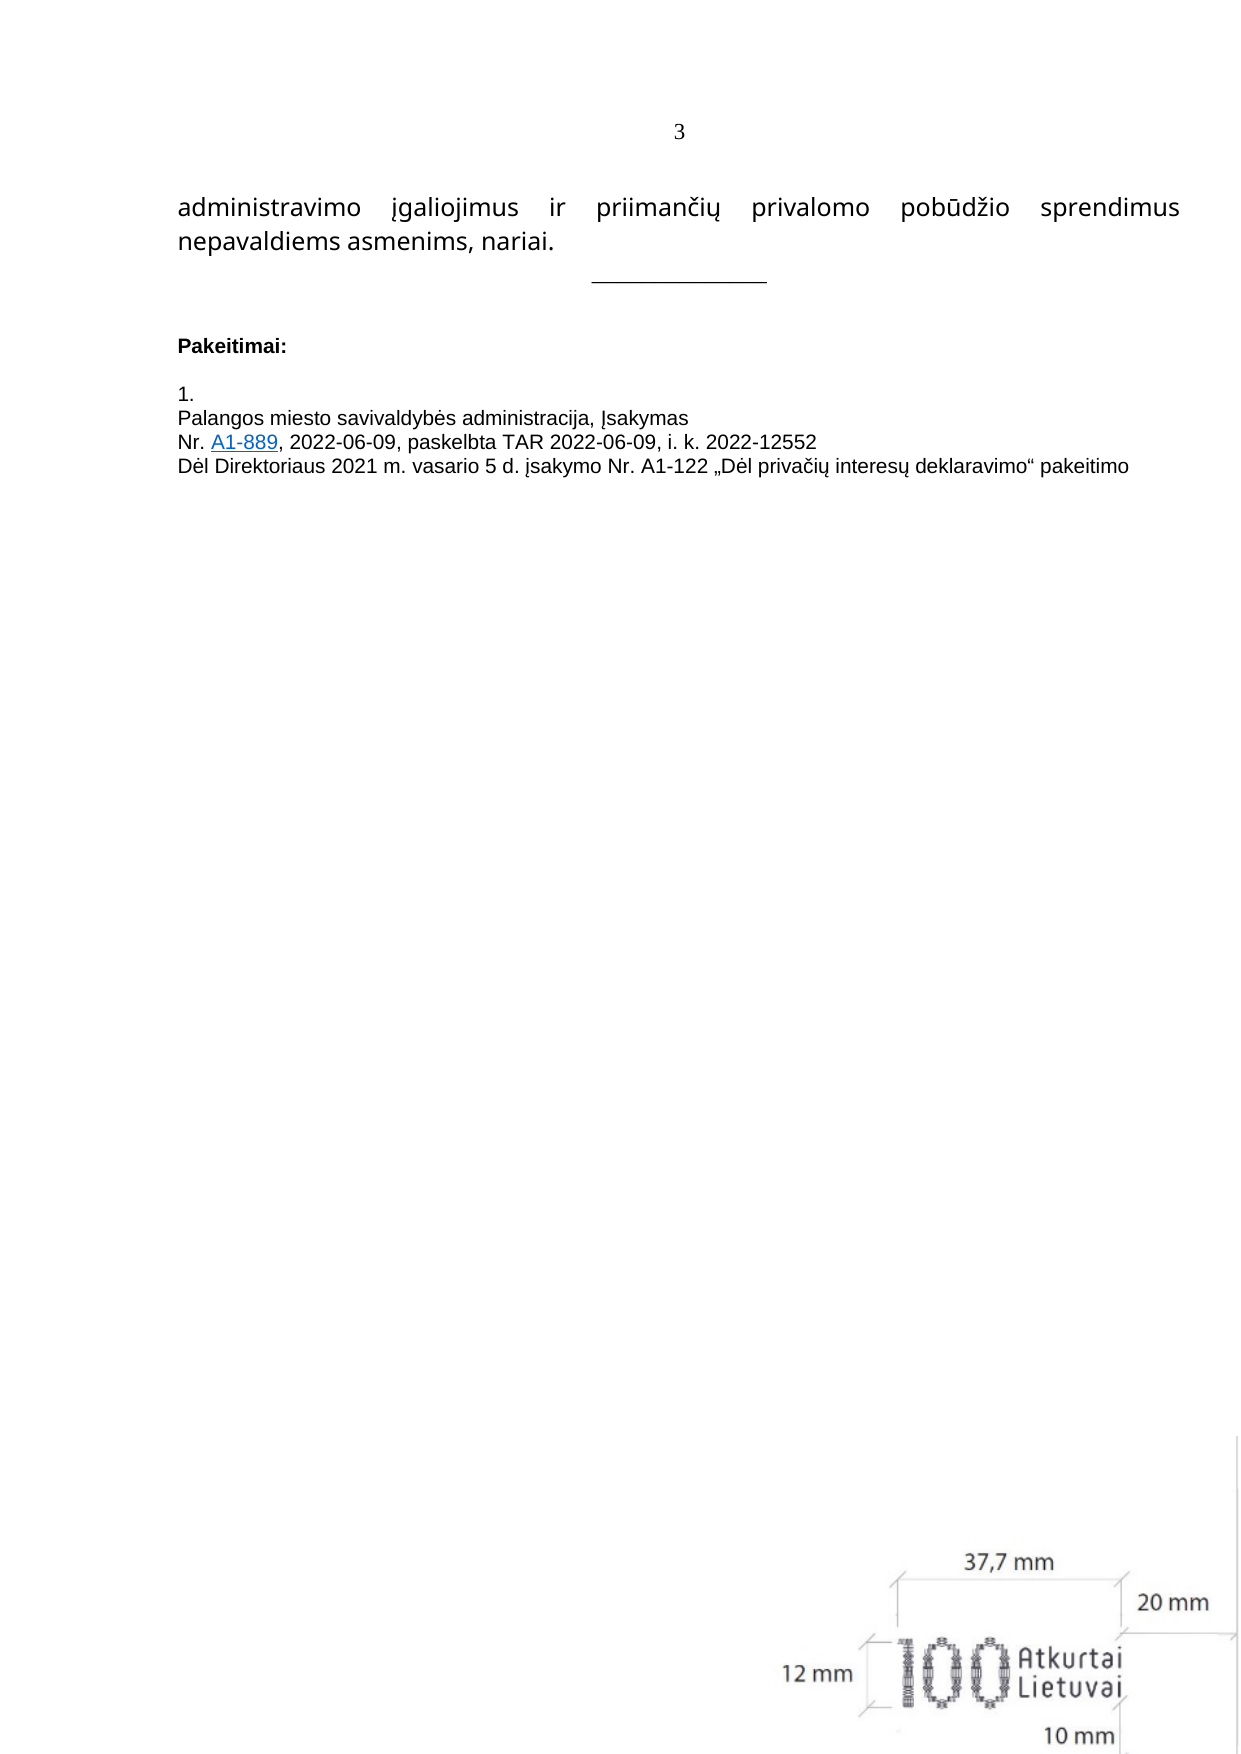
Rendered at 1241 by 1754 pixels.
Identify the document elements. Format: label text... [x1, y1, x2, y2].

text Nr. A1-889, 2022-06-09, paskelbta TAR 2022-06-09, i. k. 2022-12552 [177, 430, 1181, 454]
text Pakeitimai: [177, 334, 1181, 358]
text Dėl Direktoriaus 2021 m. vasario 5 d. įsakymo Nr. A1-122 „Dėl privačių interesų deklaravimo“ pakeitimo [177, 454, 1181, 478]
text Palangos miesto savivaldybės administracija, Įsakymas [177, 406, 1181, 430]
text ______________ [177, 257, 1181, 286]
text 58. Palangos miesto savivaldybės administracijos direktoriaus įsakymu (ar kitų institucijų sprendimu) sudarytų nuolatinių komisijų ir tarybų, turinčių viešojo administravimo įgaliojimus ir priimančių privalomo pobūdžio sprendimus nepavaldiems asmenims, nariai. [177, 189, 1181, 257]
text 1. [177, 382, 1181, 406]
